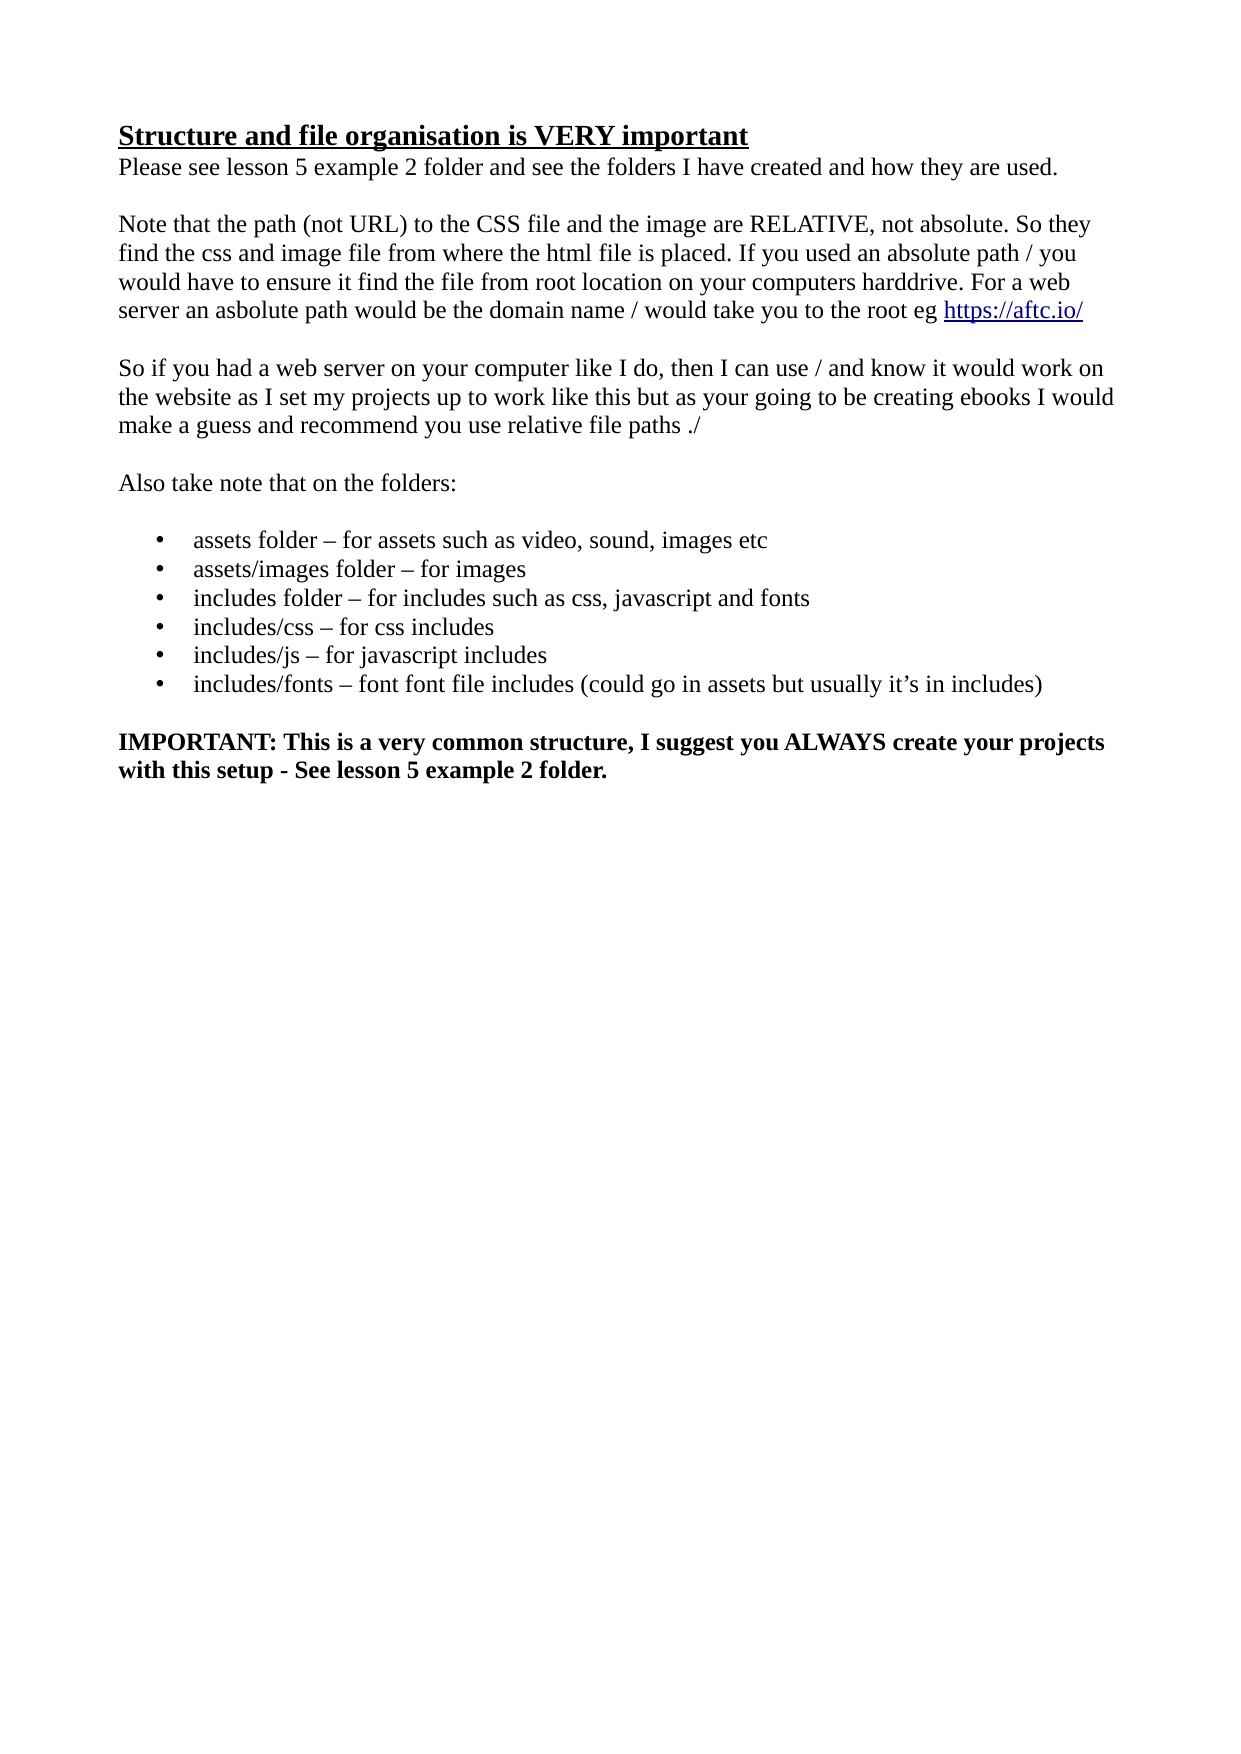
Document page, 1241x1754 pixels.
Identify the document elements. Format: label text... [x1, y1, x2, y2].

text Structure and file organisation is VERY important [118, 118, 1122, 152]
list assets/images folder – for images [156, 554, 1122, 583]
list includes/fonts – font font file includes (could go in assets but usually it’s in includes) [156, 669, 1122, 698]
list assets folder – for assets such as video, sound, images etc [156, 525, 1122, 554]
text Note that the path (not URL) to the CSS file and the image are RELATIVE, not absolute. So they find the css and image file from where the html file is placed. If you used an absolute path / you would have to ensure it find the file from root location on your computers harddrive. For a web server an asbolute path would be the domain name / would take you to the root eg https://aftc.io/ [118, 209, 1122, 324]
list includes/css – for css includes [156, 612, 1122, 640]
text Also take note that on the folders: [118, 468, 1122, 497]
list includes/js – for javascript includes [156, 640, 1122, 669]
text Please see lesson 5 example 2 folder and see the folders I have created and how they are used. [118, 152, 1122, 180]
text IMPORTANT: This is a very common structure, I suggest you ALWAYS create your projects with this setup - See lesson 5 example 2 folder. [118, 727, 1122, 784]
text So if you had a web server on your computer like I do, then I can use / and know it would work on the website as I set my projects up to work like this but as your going to be creating ebooks I would make a guess and recommend you use relative file paths ./ [118, 353, 1122, 439]
list includes folder – for includes such as css, javascript and fonts [156, 583, 1122, 612]
